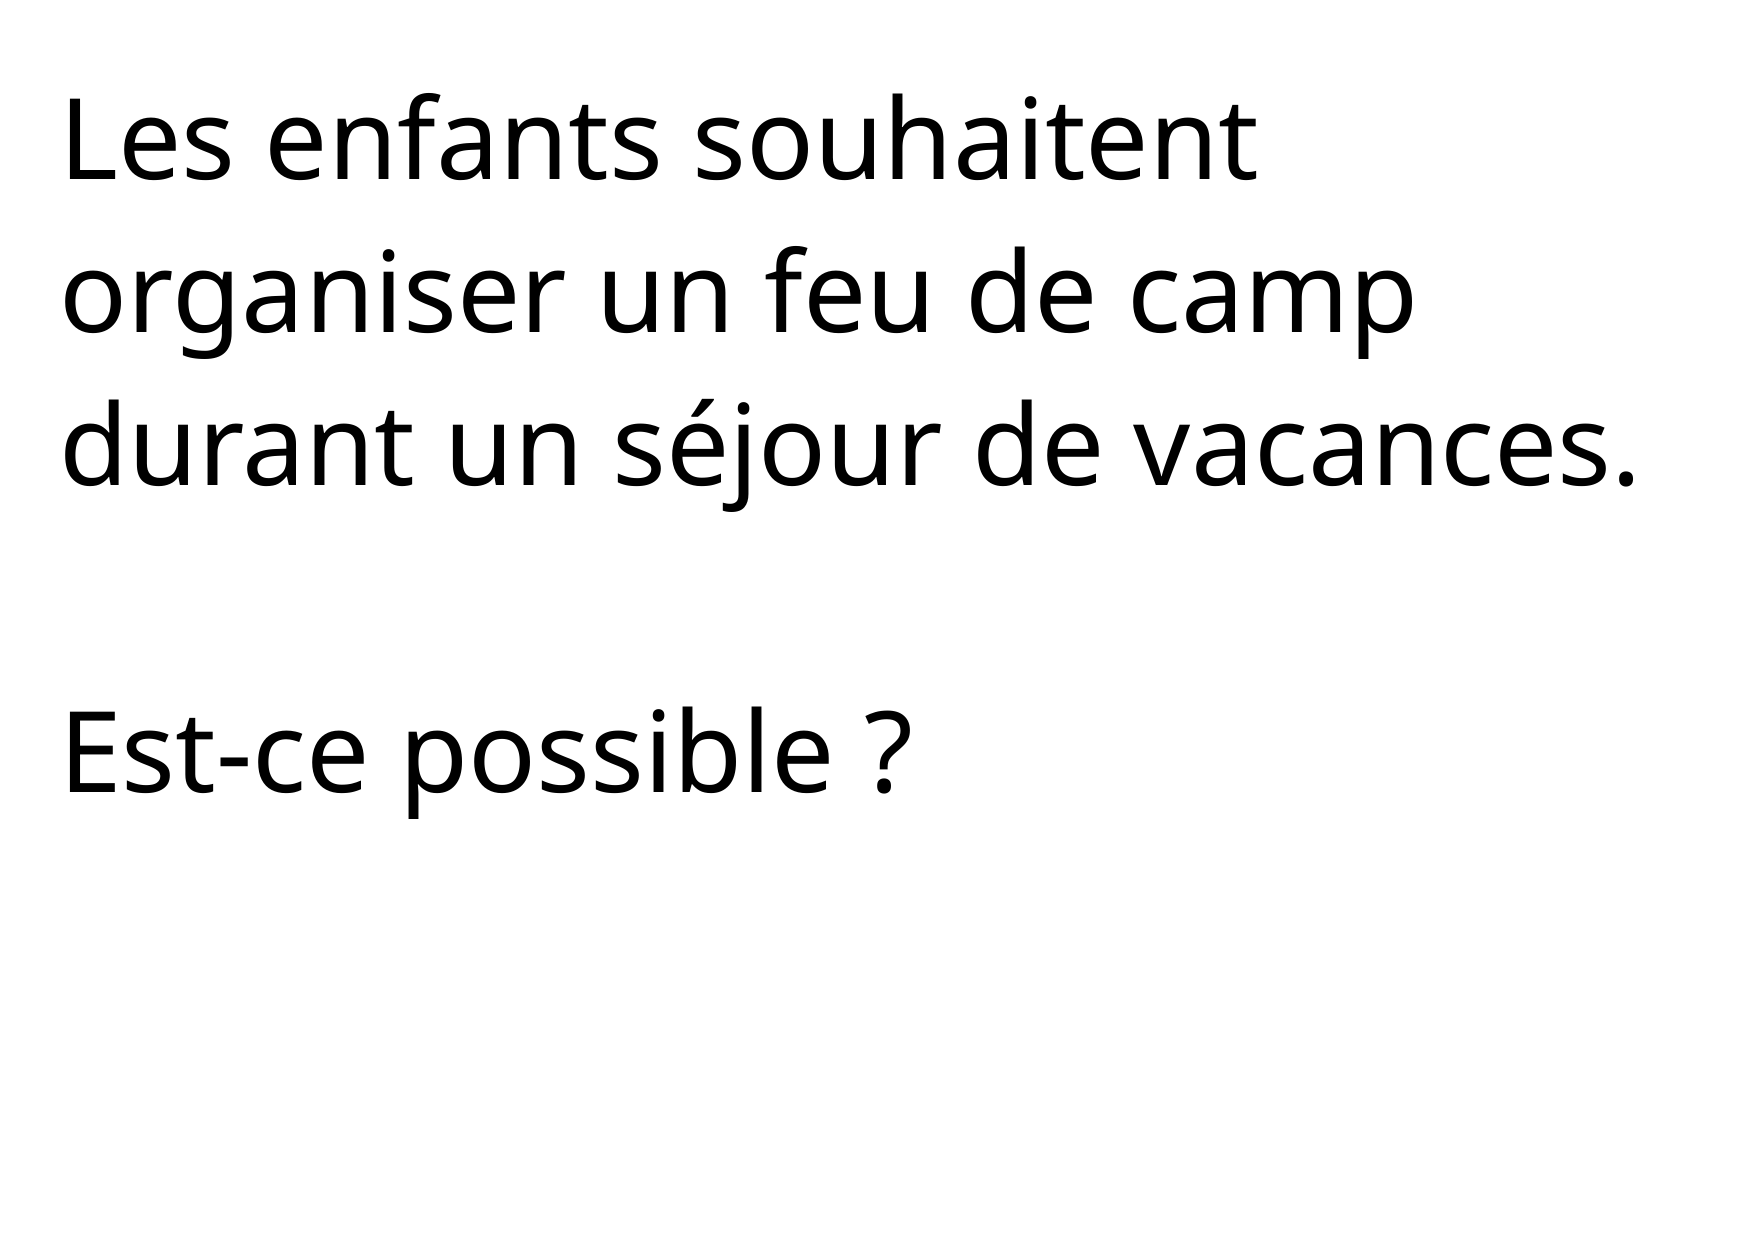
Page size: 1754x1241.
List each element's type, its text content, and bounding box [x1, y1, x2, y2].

text Est-ce possible ? [59, 672, 1695, 825]
text Les enfants souhaitent organiser un feu de camp durant un séjour de vacances. [59, 59, 1695, 519]
